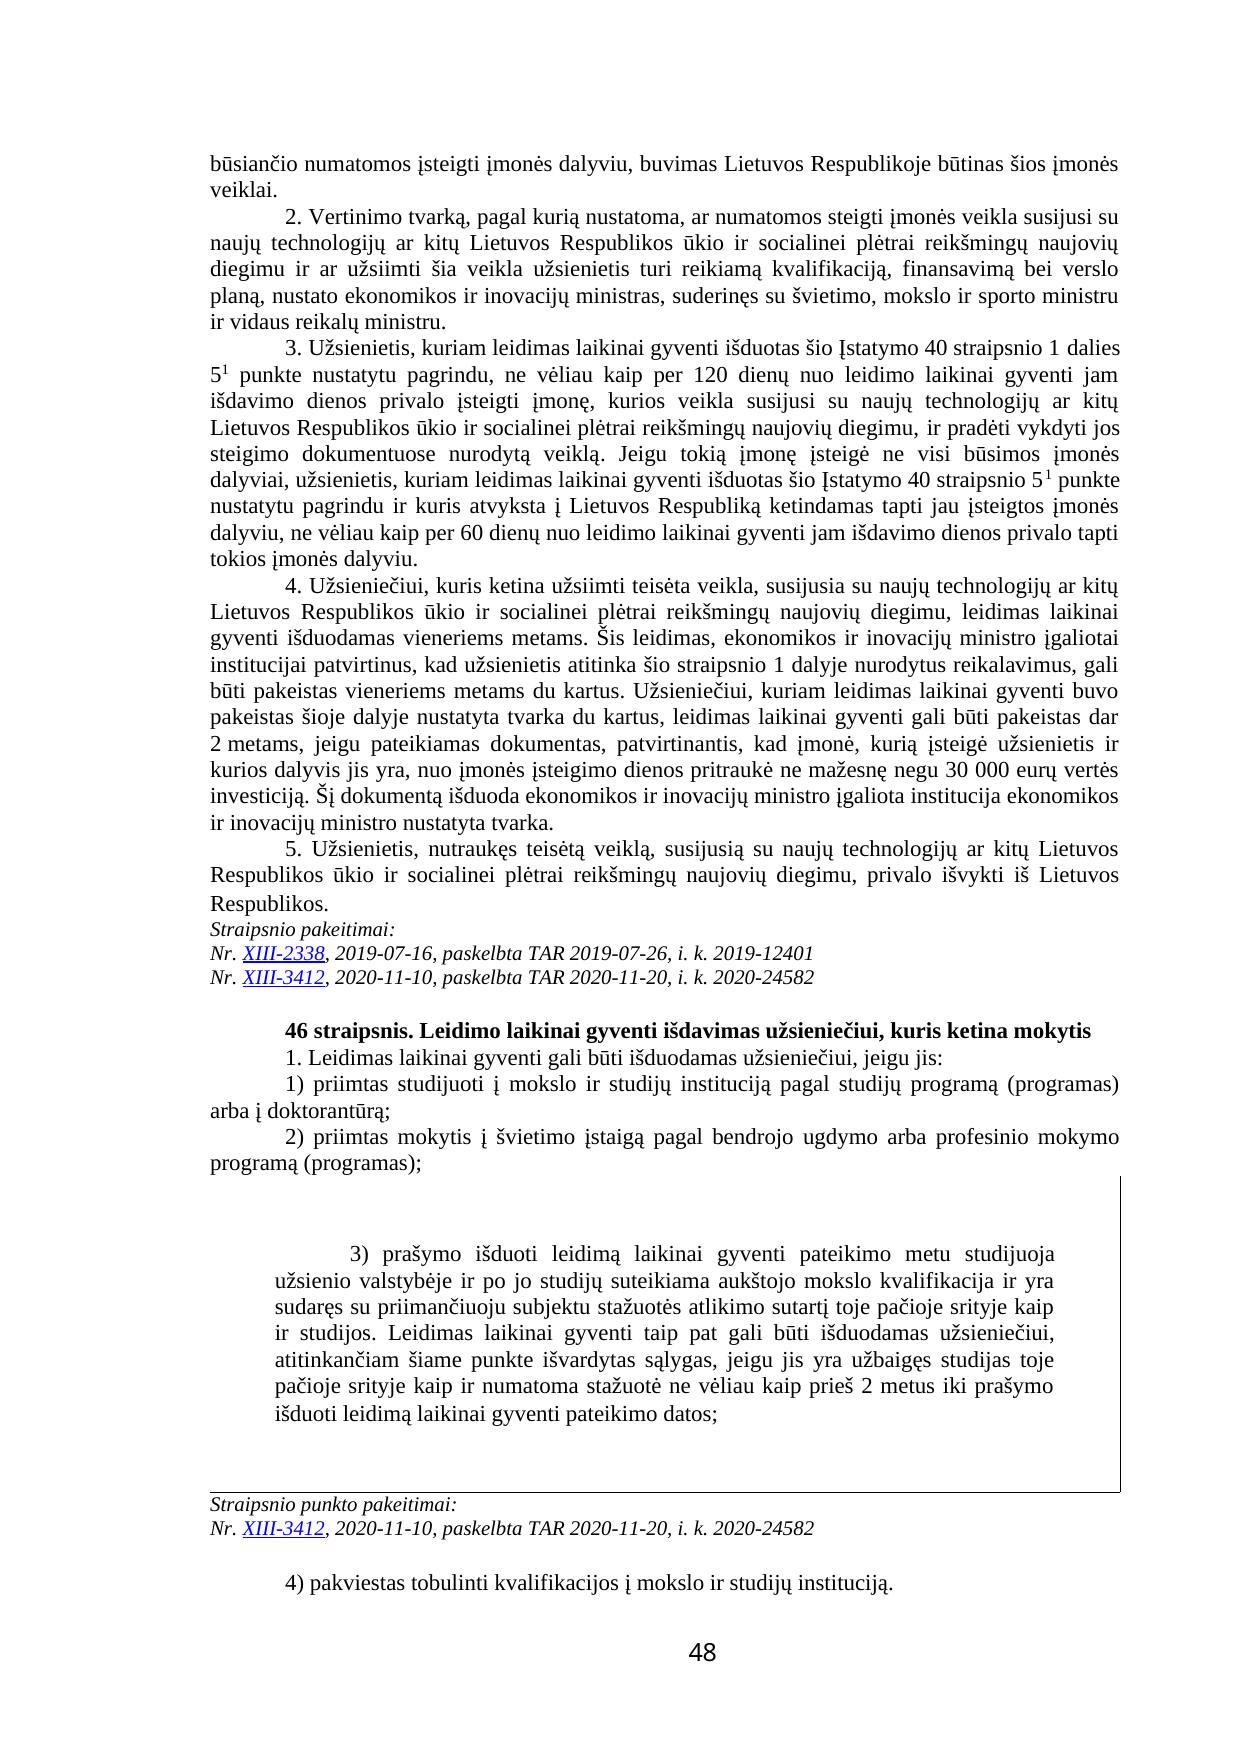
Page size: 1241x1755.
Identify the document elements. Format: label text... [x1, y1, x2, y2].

text 4. Užsieniečiui, kuris ketina užsiimti teisėta veikla, susijusia su naujų technologijų ar kitų Lietuvos Respublikos ūkio ir socialinei plėtrai reikšmingų naujovių diegimu, leidimas laikinai gyventi išduodamas vieneriems metams. Šis leidimas, ekonomikos ir inovacijų ministro įgaliotai institucijai patvirtinus, kad užsienietis atitinka šio straipsnio 1 dalyje nurodytus reikalavimus, gali būti pakeistas vieneriems metams du kartus. Užsieniečiui, kuriam leidimas laikinai gyventi buvo pakeistas šioje dalyje nustatyta tvarka du kartus, leidimas laikinai gyventi gali būti pakeistas dar 2 metams, jeigu pateikiamas dokumentas, patvirtinantis, kad įmonė, kurią įsteigė užsienietis ir kurios dalyvis jis yra, nuo įmonės įsteigimo dienos pritraukė ne mažesnę negu 30 000 eurų vertės investiciją. Šį dokumentą išduoda ekonomikos ir inovacijų ministro įgaliota institucija ekonomikos ir inovacijų ministro nustatyta tvarka. [210, 572, 1120, 835]
text 46 straipsnis. Leidimo laikinai gyventi išdavimas užsieniečiui, kuris ketina mokytis [210, 1018, 1120, 1044]
text Nr. XIII-2338, 2019-07-16, paskelbta TAR 2019-07-26, i. k. 2019-12401 [210, 941, 1120, 965]
text 1. Leidimas laikinai gyventi gali būti išduodamas užsieniečiui, jeigu jis: [210, 1044, 1120, 1070]
text 5. Užsienietis, nutraukęs teisėtą veiklą, susijusią su naujų technologijų ar kitų Lietuvos Respublikos ūkio ir socialinei plėtrai reikšmingų naujovių diegimu, privalo išvykti iš Lietuvos Respublikos. [210, 835, 1120, 917]
text būsiančio numatomos įsteigti įmonės dalyviu, buvimas Lietuvos Respublikoje būtinas šios įmonės veiklai. [210, 150, 1120, 203]
text 3) prašymo išduoti leidimą laikinai gyventi pateikimo metu studijuoja užsienio valstybėje ir po jo studijų suteikiama aukštojo mokslo kvalifikacija ir yra sudaręs su priimančiuoju subjektu stažuotės atlikimo sutartį toje pačioje srityje kaip ir studijos. Leidimas laikinai gyventi taip pat gali būti išduodamas užsieniečiui, atitinkančiam šiame punkte išvardytas sąlygas, jeigu jis yra užbaigęs studijas toje pačioje srityje kaip ir numatoma stažuotė ne vėliau kaip prieš 2 metus iki prašymo išduoti leidimą laikinai gyventi pateikimo datos; [210, 1176, 1120, 1492]
text Straipsnio punkto pakeitimai: [210, 1492, 1120, 1516]
text 2) priimtas mokytis į švietimo įstaigą pagal bendrojo ugdymo arba profesinio mokymo programą (programas); [210, 1123, 1120, 1176]
text Straipsnio pakeitimai: [210, 917, 1120, 941]
text Nr. XIII-3412, 2020-11-10, paskelbta TAR 2020-11-20, i. k. 2020-24582 [210, 1516, 1120, 1540]
text 4) pakviestas tobulinti kvalifikacijos į mokslo ir studijų instituciją. [210, 1569, 1120, 1595]
text Nr. XIII-3412, 2020-11-10, paskelbta TAR 2020-11-20, i. k. 2020-24582 [210, 965, 1120, 989]
text 2. Vertinimo tvarką, pagal kurią nustatoma, ar numatomos steigti įmonės veikla susijusi su naujų technologijų ar kitų Lietuvos Respublikos ūkio ir socialinei plėtrai reikšmingų naujovių diegimu ir ar užsiimti šia veikla užsienietis turi reikiamą kvalifikaciją, finansavimą bei verslo planą, nustato ekonomikos ir inovacijų ministras, suderinęs su švietimo, mokslo ir sporto ministru ir vidaus reikalų ministru. [210, 203, 1120, 334]
text 3. Užsienietis, kuriam leidimas laikinai gyventi išduotas šio Įstatymo 40 straipsnio 1 dalies 51 punkte nustatytu pagrindu, ne vėliau kaip per 120 dienų nuo leidimo laikinai gyventi jam išdavimo dienos privalo įsteigti įmonę, kurios veikla susijusi su naujų technologijų ar kitų Lietuvos Respublikos ūkio ir socialinei plėtrai reikšmingų naujovių diegimu, ir pradėti vykdyti jos steigimo dokumentuose nurodytą veiklą. Jeigu tokią įmonę įsteigė ne visi būsimos įmonės dalyviai, užsienietis, kuriam leidimas laikinai gyventi išduotas šio Įstatymo 40 straipsnio 51 punkte nustatytu pagrindu ir kuris atvyksta į Lietuvos Respubliką ketindamas tapti jau įsteigtos įmonės dalyviu, ne vėliau kaip per 60 dienų nuo leidimo laikinai gyventi jam išdavimo dienos privalo tapti tokios įmonės dalyviu. [210, 334, 1120, 572]
text 1) priimtas studijuoti į mokslo ir studijų instituciją pagal studijų programą (programas) arba į doktorantūrą; [210, 1070, 1120, 1123]
